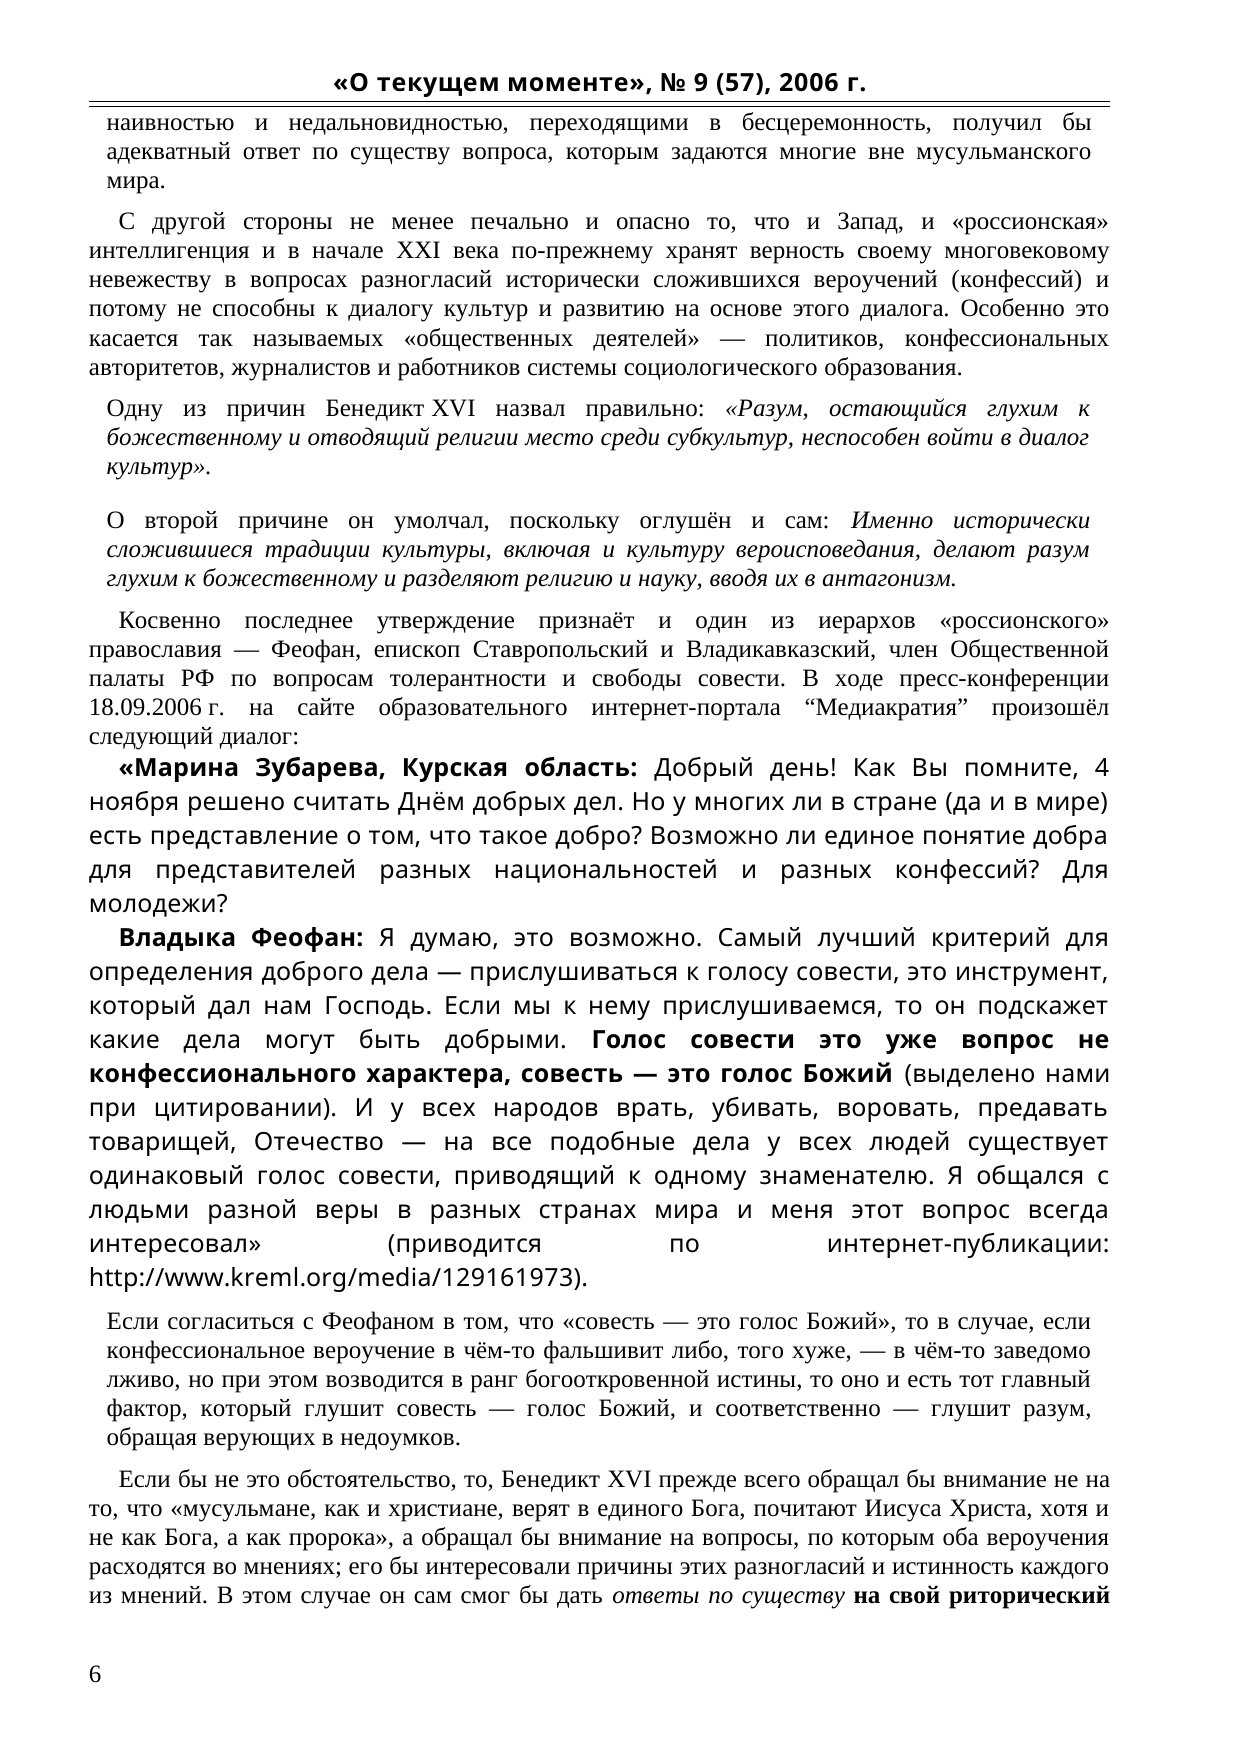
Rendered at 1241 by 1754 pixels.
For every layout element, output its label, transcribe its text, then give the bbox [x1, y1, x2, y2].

text О второй причине он умолчал, поскольку оглушён и сам: Именно исторически сложившиеся традиции культуры, включая и культуру вероисповедания, делают разум глухим к божественному и разделяют религию и науку, вводя их в антагонизм. [106, 505, 1093, 592]
text Одну из причин Бенедикт XVI назвал правильно: «Разум, остающийся глухим к божественному и отводящий религии место среди субкультур, неспособен войти в диалог культур». [106, 393, 1093, 480]
text наивностью и недальновидностью, переходящими в бесцеремонность, получил бы адекватный ответ по существу вопроса, которым задаются многие вне мусульманского мира. [106, 107, 1093, 194]
text «Марина Зубарева, Курская область: Добрый день! Как Вы помните, 4 ноября решено считать Днём добрых дел. Но у многих ли в стране (да и в мире) есть представление о том, что такое добро? Возможно ли единое понятие добра для представителей разных национальностей и разных конфессий? Для молодежи? [89, 750, 1110, 920]
text Если бы не это обстоятельство, то, Бенедикт XVI прежде всего обращал бы внимание не на то, что «мусульмане, как и христиане, верят в единого Бога, почитают Иисуса Христа, хотя и не как Бога, а как пророка», а обращал бы внимание на вопросы, по которым оба вероучения расходятся во мнениях; его бы интересовали причины этих разногласий и истинность каждого из мнений. В этом случае он сам смог бы дать ответы по существу на свой риторический [89, 1464, 1110, 1609]
text С другой стороны не менее печально и опасно то, что и Запад, и «россионская» интеллигенция и в начале XXI века по-прежнему хранят верность своему многовековому невежеству в вопросах разногласий исторически сложившихся вероучений (конфессий) и потому не способны к диалогу культур и развитию на основе этого диалога. Особенно это касается так называемых «общественных деятелей» — политиков, конфессиональных авторитетов, журналистов и работников системы социологического образования. [89, 206, 1110, 381]
text Если согласиться с Феофаном в том, что «совесть — это голос Божий», то в случае, если конфессиональное вероучение в чём-то фальшивит либо, того хуже, — в чём-то заведомо лживо, но при этом возводится в ранг богооткровенной истины, то оно и есть тот главный фактор, который глушит совесть — голос Божий, и соответственно — глушит разум, обращая верующих в недоумков. [106, 1306, 1093, 1451]
text Владыка Феофан: Я думаю, это возможно. Самый лучший критерий для определения доброго дела — прислушиваться к голосу совести, это инструмент, который дал нам Господь. Если мы к нему прислушиваемся, то он подскажет какие дела могут быть добрыми. Голос совести это уже вопрос не конфессионального характера, совесть — это голос Божий (выделено нами при цитировании). И у всех народов врать, убивать, воровать, предавать товарищей, Отечество — на все подобные дела у всех людей существует одинаковый голос совести, приводящий к одному знаменателю. Я общался с людьми разной веры в разных странах мира и меня этот вопрос всегда интересовал» (приводится по интернет-публикации: http://www.kreml.org/media/129161973). [89, 920, 1110, 1293]
text Косвенно последнее утверждение признаёт и один из иерархов «россионского» православия — Феофан, епископ Ставропольский и Владикавказский, член Общественной палаты РФ по вопросам толерантности и свободы совести. В ходе пресс-конференции 18.09.2006 г. на сайте образовательного интернет-портала “Медиакратия” произошёл следующий диалог: [89, 605, 1110, 750]
